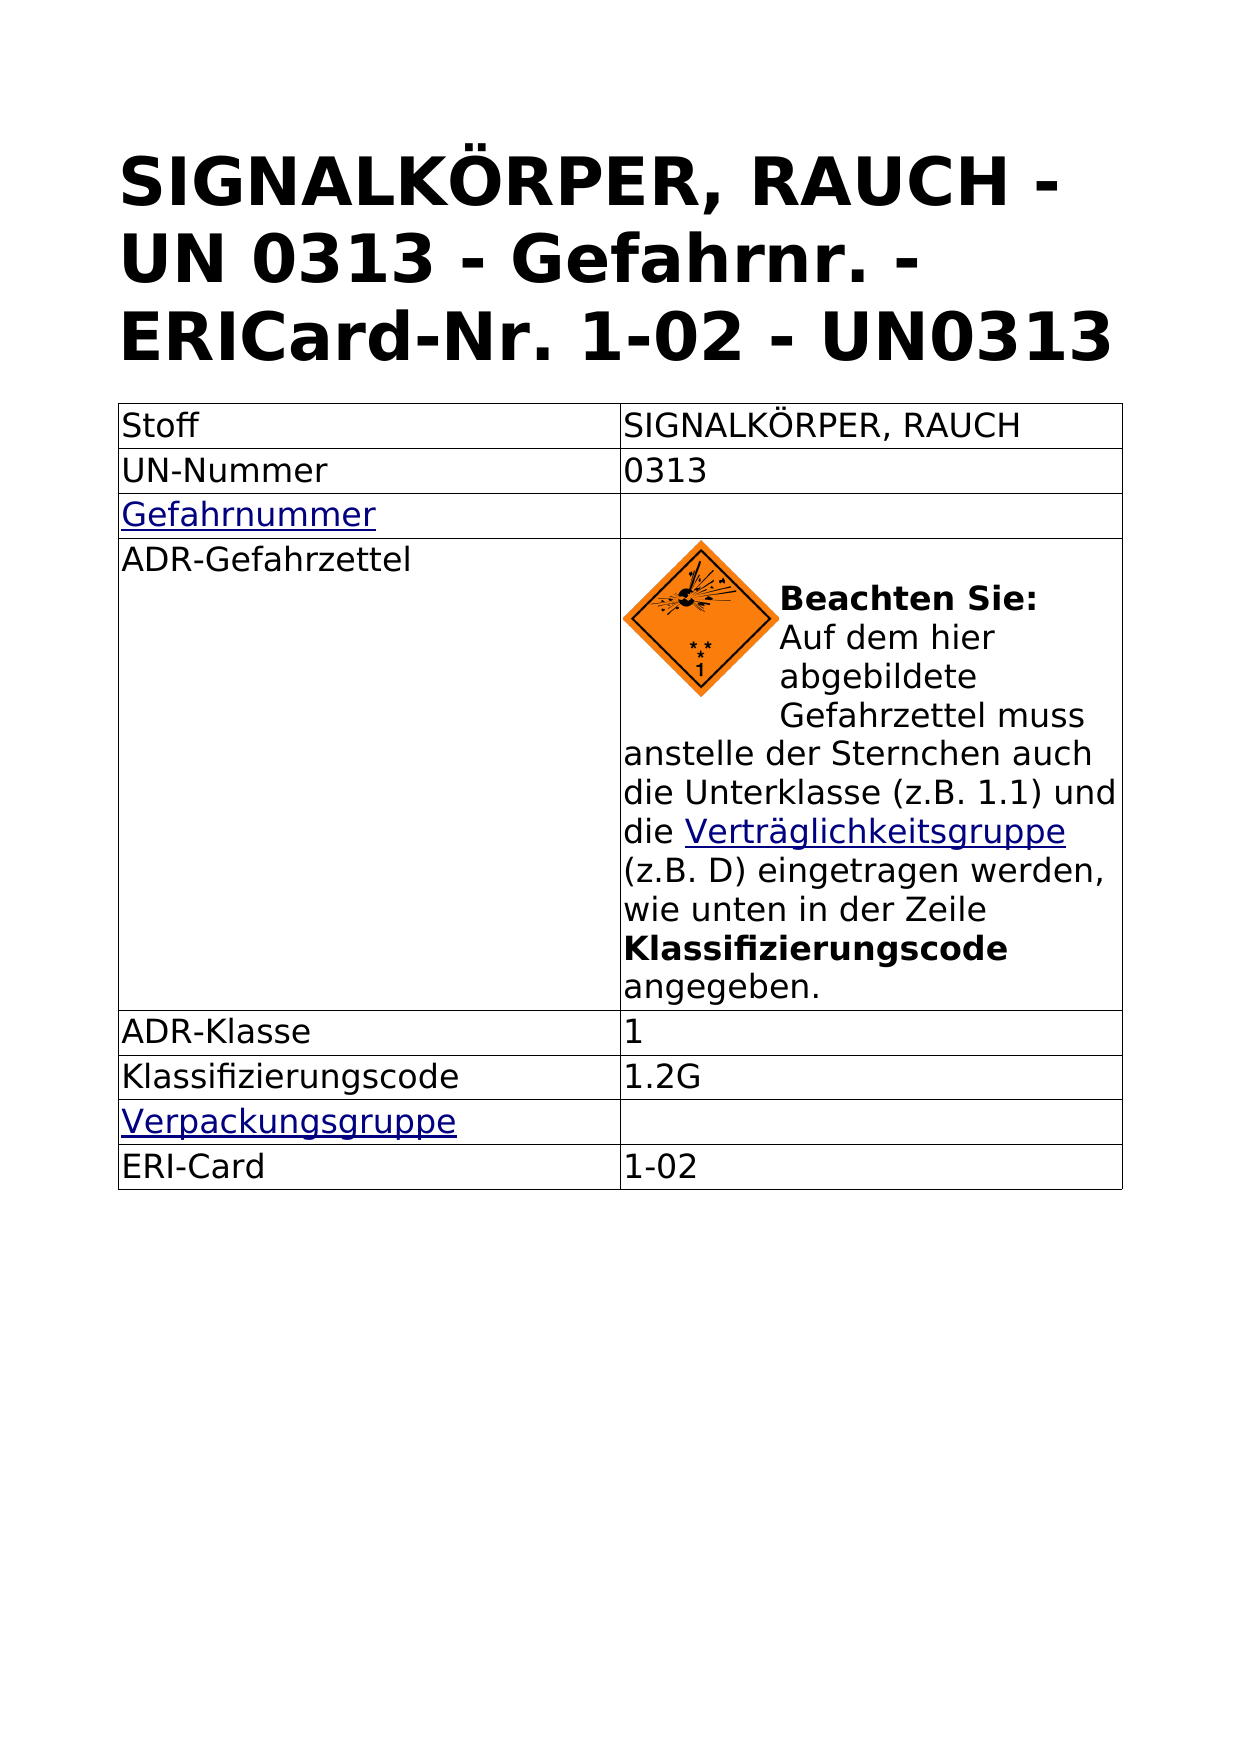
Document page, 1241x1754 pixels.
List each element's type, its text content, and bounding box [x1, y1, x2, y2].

table_cell Beachten Sie: Auf dem hier abgebildete Gefahrzettel muss anstelle der Sternchen auch die Unterklasse (z.B. 1.1) und die Verträglichkeitsgruppe (z.B. D) eingetragen werden, wie unten in der Zeile Klassifizierungscode angegeben. [621, 539, 1122, 1010]
table_cell 1-02 [621, 1145, 1122, 1189]
table_cell [621, 1100, 1122, 1144]
subtitle SIGNALKÖRPER, RAUCH - UN 0313 - Gefahrnr. - ERICard-Nr. 1-02 - UN0313 [118, 143, 1122, 376]
table_cell 1.2G [621, 1056, 1122, 1099]
table_cell 1 [621, 1011, 1122, 1054]
table_cell ERI-Card [119, 1145, 620, 1189]
table_cell Klassifizierungscode [119, 1056, 620, 1099]
table_header SIGNALKÖRPER, RAUCH [621, 404, 1122, 448]
table_cell ADR-Klasse [119, 1011, 620, 1054]
table_cell [621, 494, 1122, 538]
table_cell UN-Nummer [119, 449, 620, 493]
table_cell 0313 [621, 449, 1122, 493]
table_header Stoff [119, 404, 620, 448]
table_cell Gefahrnummer [119, 494, 620, 538]
picture [622, 540, 780, 697]
table_cell ADR-Gefahrzettel [119, 539, 620, 1010]
table_cell Verpackungsgruppe [119, 1100, 620, 1144]
